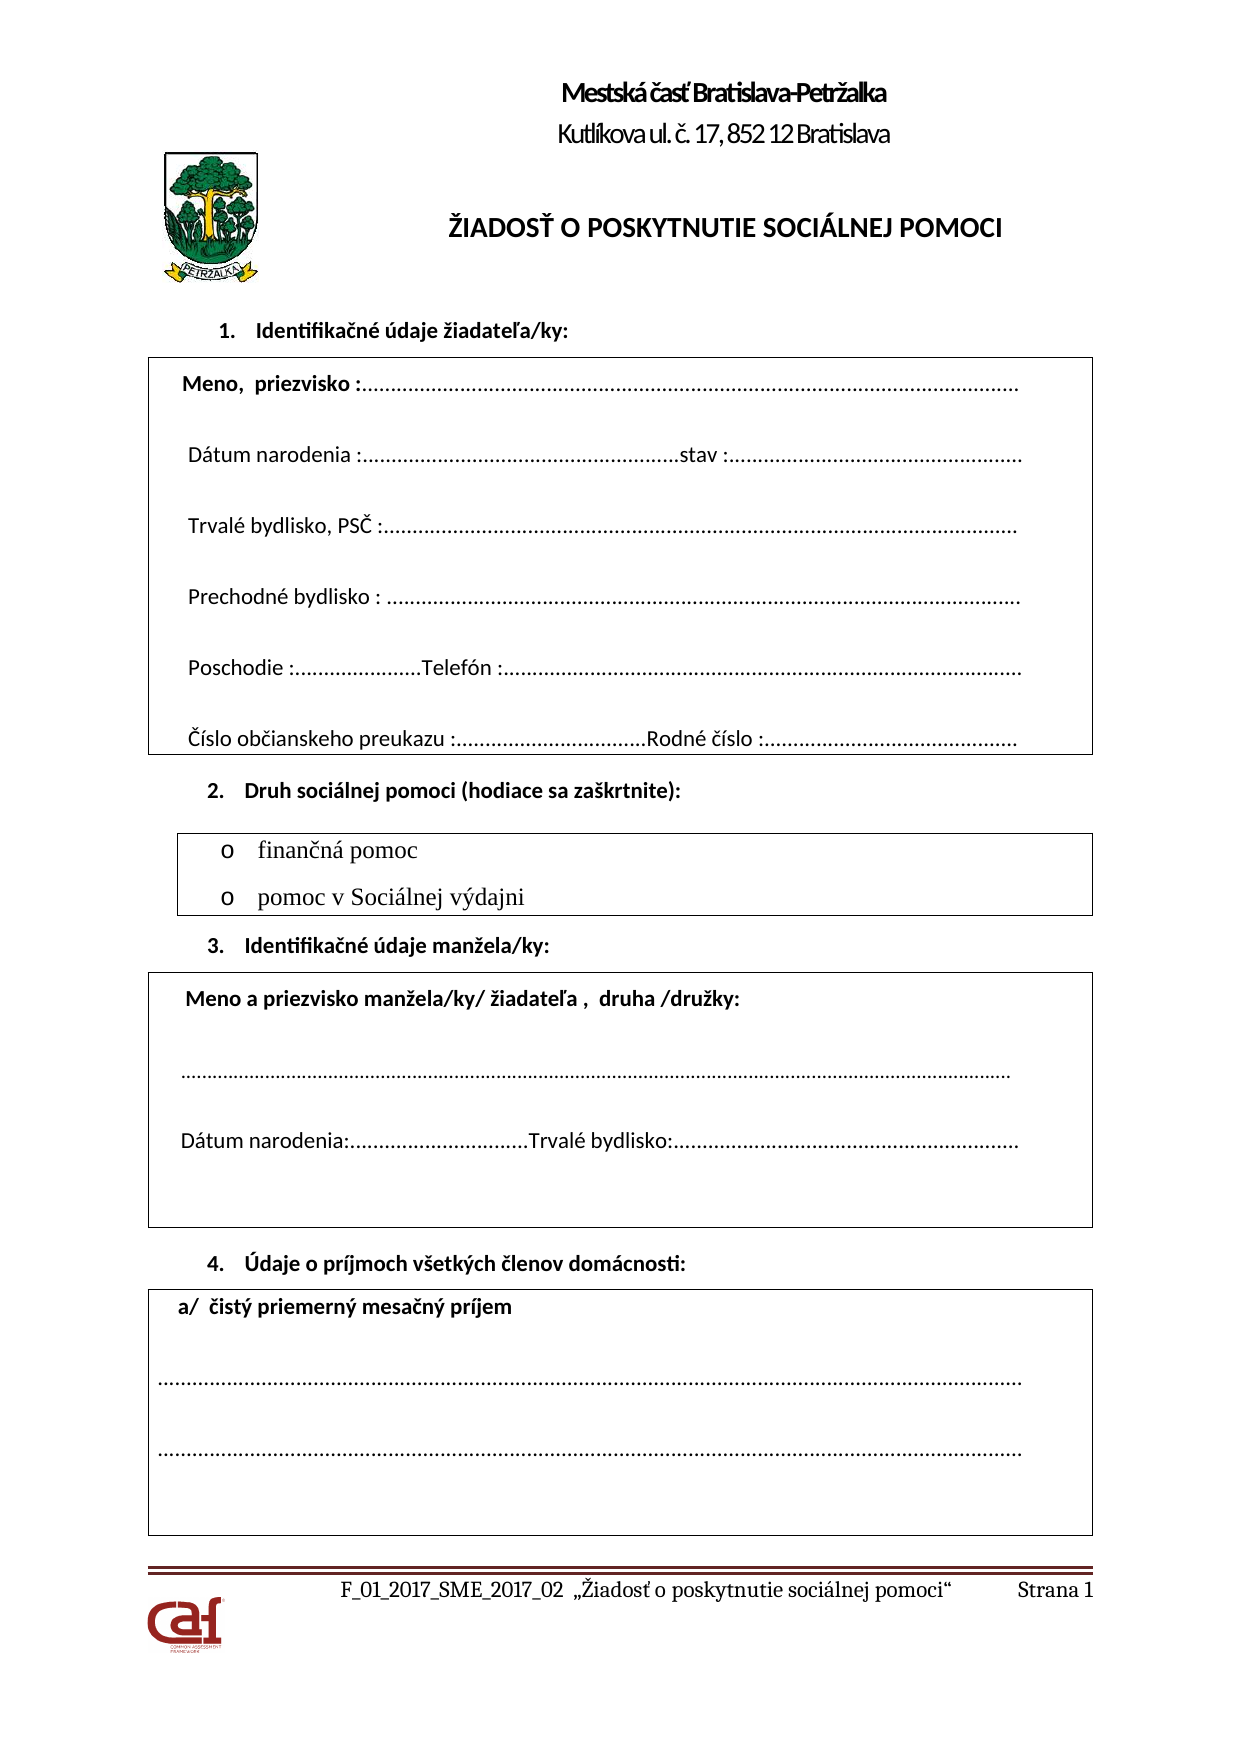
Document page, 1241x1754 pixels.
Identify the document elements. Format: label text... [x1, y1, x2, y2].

list finančná pomoc [178, 834, 1092, 866]
text Dátum narodenia :.......................................................stav :................................................... [149, 428, 1092, 468]
text Trvalé bydlisko, PSČ :.............................................................................................................. [149, 499, 1092, 539]
text Číslo občianskeho preukazu :.................................Rodné číslo :............................................ [149, 711, 1092, 754]
text Meno a priezvisko manžela/ky/ žiadateľa , druha /družky: [149, 973, 1092, 1012]
text ...................................................................................................................................................... [149, 1422, 1092, 1462]
list Druh sociálnej pomoci (hodiace sa zaškrtnite): [207, 776, 1093, 804]
text Meno, priezvisko :.................................................................................................................. [149, 358, 1092, 398]
table_header Identifikačné údaje žiadateľa/ky: [148, 316, 1107, 344]
text Poschodie :......................Telefón :.......................................................................................... [149, 640, 1092, 681]
text Dátum narodenia:...............................Trvalé bydlisko:............................................................ [149, 1113, 1092, 1154]
list Identifikačné údaje manžela/ky: [207, 931, 1093, 959]
text ...................................................................................................................................................... [149, 1351, 1092, 1391]
text .............................................................................................................................................................. [149, 1043, 1092, 1083]
text a/ čistý priemerný mesačný príjem [149, 1290, 1092, 1321]
list pomoc v Sociálnej výdajni [178, 879, 1092, 915]
text Prechodné bydlisko : .............................................................................................................. [149, 569, 1092, 610]
list Údaje o príjmoch všetkých členov domácnosti: [207, 1249, 1093, 1277]
